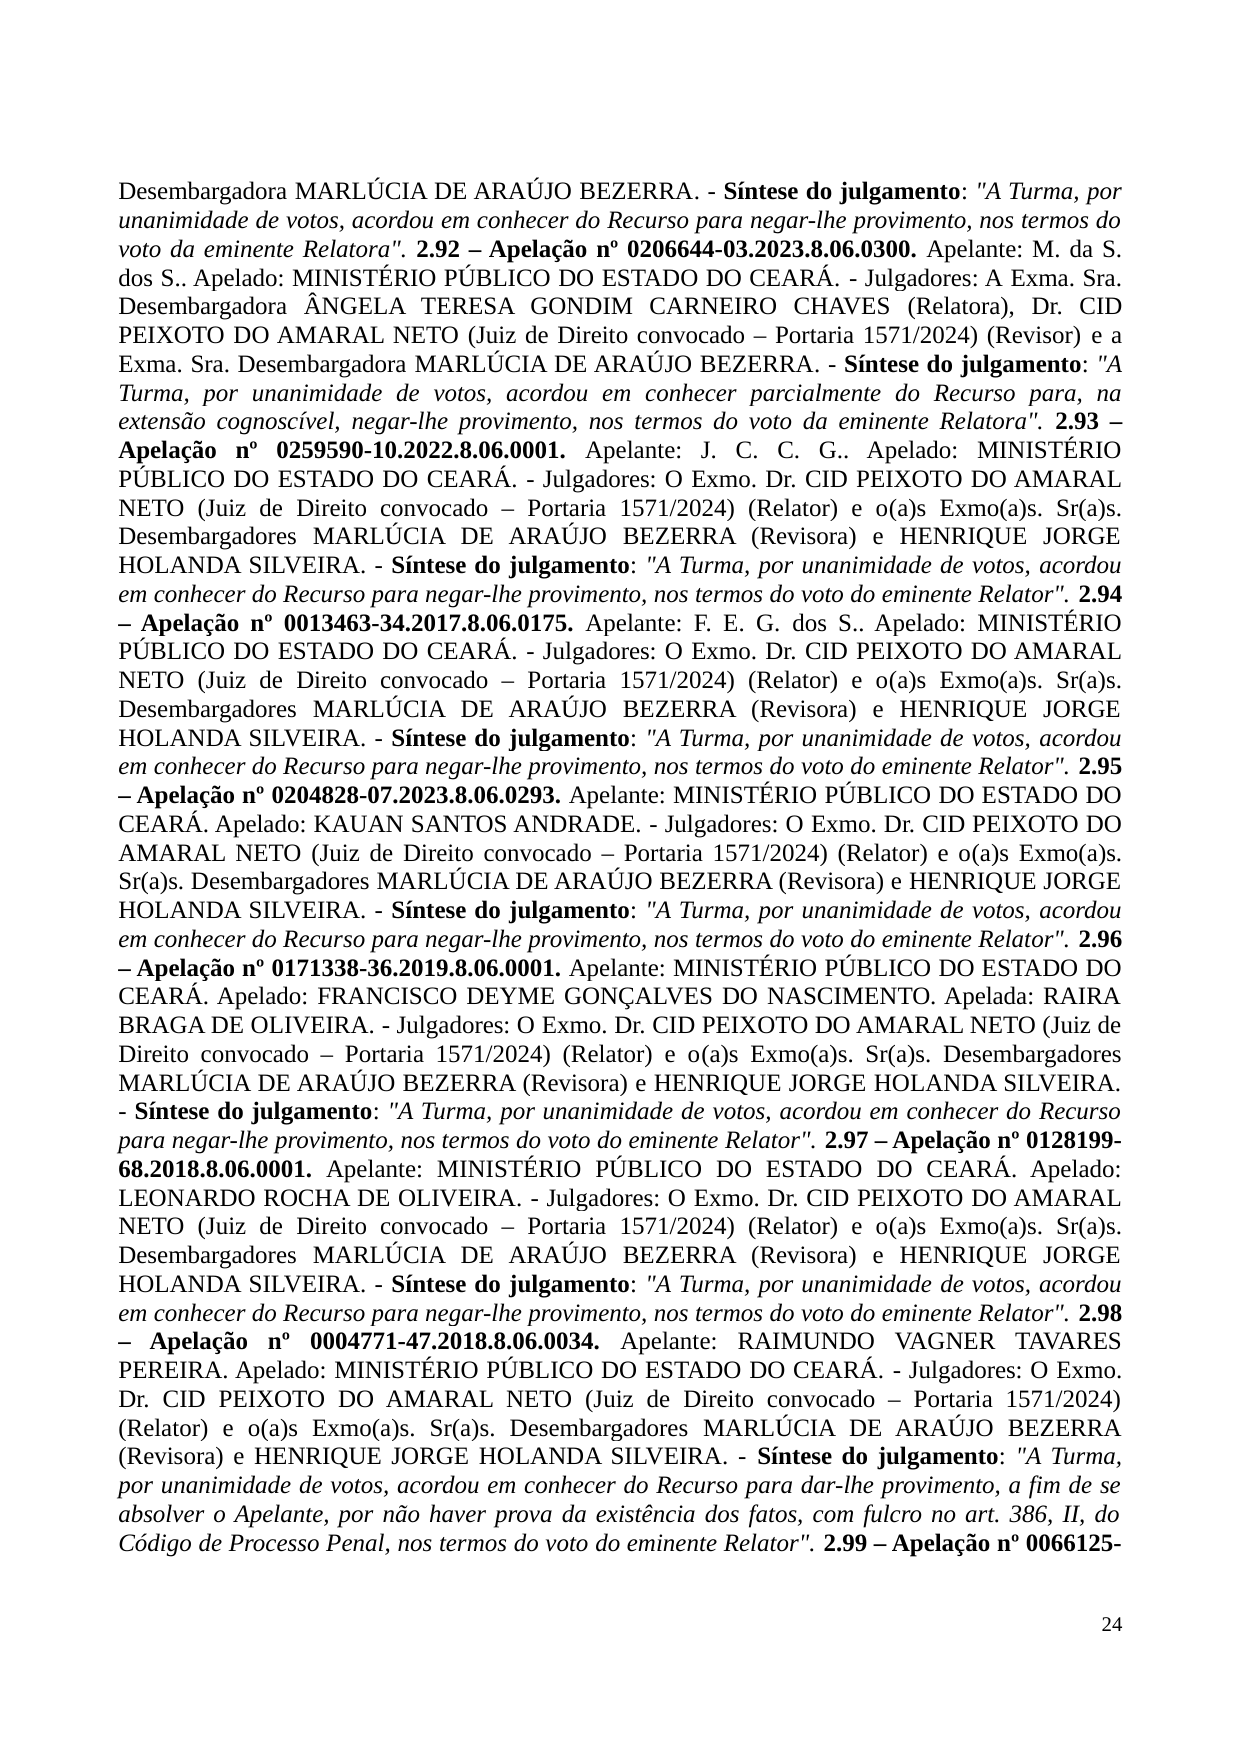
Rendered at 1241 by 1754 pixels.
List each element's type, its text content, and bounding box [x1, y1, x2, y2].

text Desembargadora MARLÚCIA DE ARAÚJO BEZERRA. - Síntese do julgamento: "A Turma, por unanimidade de votos, acordou em conhecer do Recurso para negar-lhe provimento, nos termos do voto da eminente Relatora". 2.92 – Apelação nº 0206644-03.2023.8.06.0300. Apelante: M. da S. dos S.. Apelado: MINISTÉRIO PÚBLICO DO ESTADO DO CEARÁ. - Julgadores: A Exma. Sra. Desembargadora ÂNGELA TERESA GONDIM CARNEIRO CHAVES (Relatora), Dr. CID PEIXOTO DO AMARAL NETO (Juiz de Direito convocado – Portaria 1571/2024) (Revisor) e a Exma. Sra. Desembargadora MARLÚCIA DE ARAÚJO BEZERRA. - Síntese do julgamento: "A Turma, por unanimidade de votos, acordou em conhecer parcialmente do Recurso para, na extensão cognoscível, negar-lhe provimento, nos termos do voto da eminente Relatora". 2.93 – Apelação nº 0259590-10.2022.8.06.0001. Apelante: J. C. C. G.. Apelado: MINISTÉRIO PÚBLICO DO ESTADO DO CEARÁ. - Julgadores: O Exmo. Dr. CID PEIXOTO DO AMARAL NETO (Juiz de Direito convocado – Portaria 1571/2024) (Relator) e o(a)s Exmo(a)s. Sr(a)s. Desembargadores MARLÚCIA DE ARAÚJO BEZERRA (Revisora) e HENRIQUE JORGE HOLANDA SILVEIRA. - Síntese do julgamento: "A Turma, por unanimidade de votos, acordou em conhecer do Recurso para negar-lhe provimento, nos termos do voto do eminente Relator". 2.94 – Apelação nº 0013463-34.2017.8.06.0175. Apelante: F. E. G. dos S.. Apelado: MINISTÉRIO PÚBLICO DO ESTADO DO CEARÁ. - Julgadores: O Exmo. Dr. CID PEIXOTO DO AMARAL NETO (Juiz de Direito convocado – Portaria 1571/2024) (Relator) e o(a)s Exmo(a)s. Sr(a)s. Desembargadores MARLÚCIA DE ARAÚJO BEZERRA (Revisora) e HENRIQUE JORGE HOLANDA SILVEIRA. - Síntese do julgamento: "A Turma, por unanimidade de votos, acordou em conhecer do Recurso para negar-lhe provimento, nos termos do voto do eminente Relator". 2.95 – Apelação nº 0204828-07.2023.8.06.0293. Apelante: MINISTÉRIO PÚBLICO DO ESTADO DO CEARÁ. Apelado: KAUAN SANTOS ANDRADE. - Julgadores: O Exmo. Dr. CID PEIXOTO DO AMARAL NETO (Juiz de Direito convocado – Portaria 1571/2024) (Relator) e o(a)s Exmo(a)s. Sr(a)s. Desembargadores MARLÚCIA DE ARAÚJO BEZERRA (Revisora) e HENRIQUE JORGE HOLANDA SILVEIRA. - Síntese do julgamento: "A Turma, por unanimidade de votos, acordou em conhecer do Recurso para negar-lhe provimento, nos termos do voto do eminente Relator". 2.96 – Apelação nº 0171338-36.2019.8.06.0001. Apelante: MINISTÉRIO PÚBLICO DO ESTADO DO CEARÁ. Apelado: FRANCISCO DEYME GONÇALVES DO NASCIMENTO. Apelada: RAIRA BRAGA DE OLIVEIRA. - Julgadores: O Exmo. Dr. CID PEIXOTO DO AMARAL NETO (Juiz de Direito convocado – Portaria 1571/2024) (Relator) e o(a)s Exmo(a)s. Sr(a)s. Desembargadores MARLÚCIA DE ARAÚJO BEZERRA (Revisora) e HENRIQUE JORGE HOLANDA SILVEIRA. - Síntese do julgamento: "A Turma, por unanimidade de votos, acordou em conhecer do Recurso para negar-lhe provimento, nos termos do voto do eminente Relator". 2.97 – Apelação nº 0128199-68.2018.8.06.0001. Apelante: MINISTÉRIO PÚBLICO DO ESTADO DO CEARÁ. Apelado: LEONARDO ROCHA DE OLIVEIRA. - Julgadores: O Exmo. Dr. CID PEIXOTO DO AMARAL NETO (Juiz de Direito convocado – Portaria 1571/2024) (Relator) e o(a)s Exmo(a)s. Sr(a)s. Desembargadores MARLÚCIA DE ARAÚJO BEZERRA (Revisora) e HENRIQUE JORGE HOLANDA SILVEIRA. - Síntese do julgamento: "A Turma, por unanimidade de votos, acordou em conhecer do Recurso para negar-lhe provimento, nos termos do voto do eminente Relator". 2.98 – Apelação nº 0004771-47.2018.8.06.0034. Apelante: RAIMUNDO VAGNER TAVARES PEREIRA. Apelado: MINISTÉRIO PÚBLICO DO ESTADO DO CEARÁ. - Julgadores: O Exmo. Dr. CID PEIXOTO DO AMARAL NETO (Juiz de Direito convocado – Portaria 1571/2024) (Relator) e o(a)s Exmo(a)s. Sr(a)s. Desembargadores MARLÚCIA DE ARAÚJO BEZERRA (Revisora) e HENRIQUE JORGE HOLANDA SILVEIRA. - Síntese do julgamento: "A Turma, por unanimidade de votos, acordou em conhecer do Recurso para dar-lhe provimento, a fim de se absolver o Apelante, por não haver prova da existência dos fatos, com fulcro no art. 386, II, do Código de Processo Penal, nos termos do voto do eminente Relator". 2.99 – Apelação nº 0066125- [118, 176, 1122, 1556]
